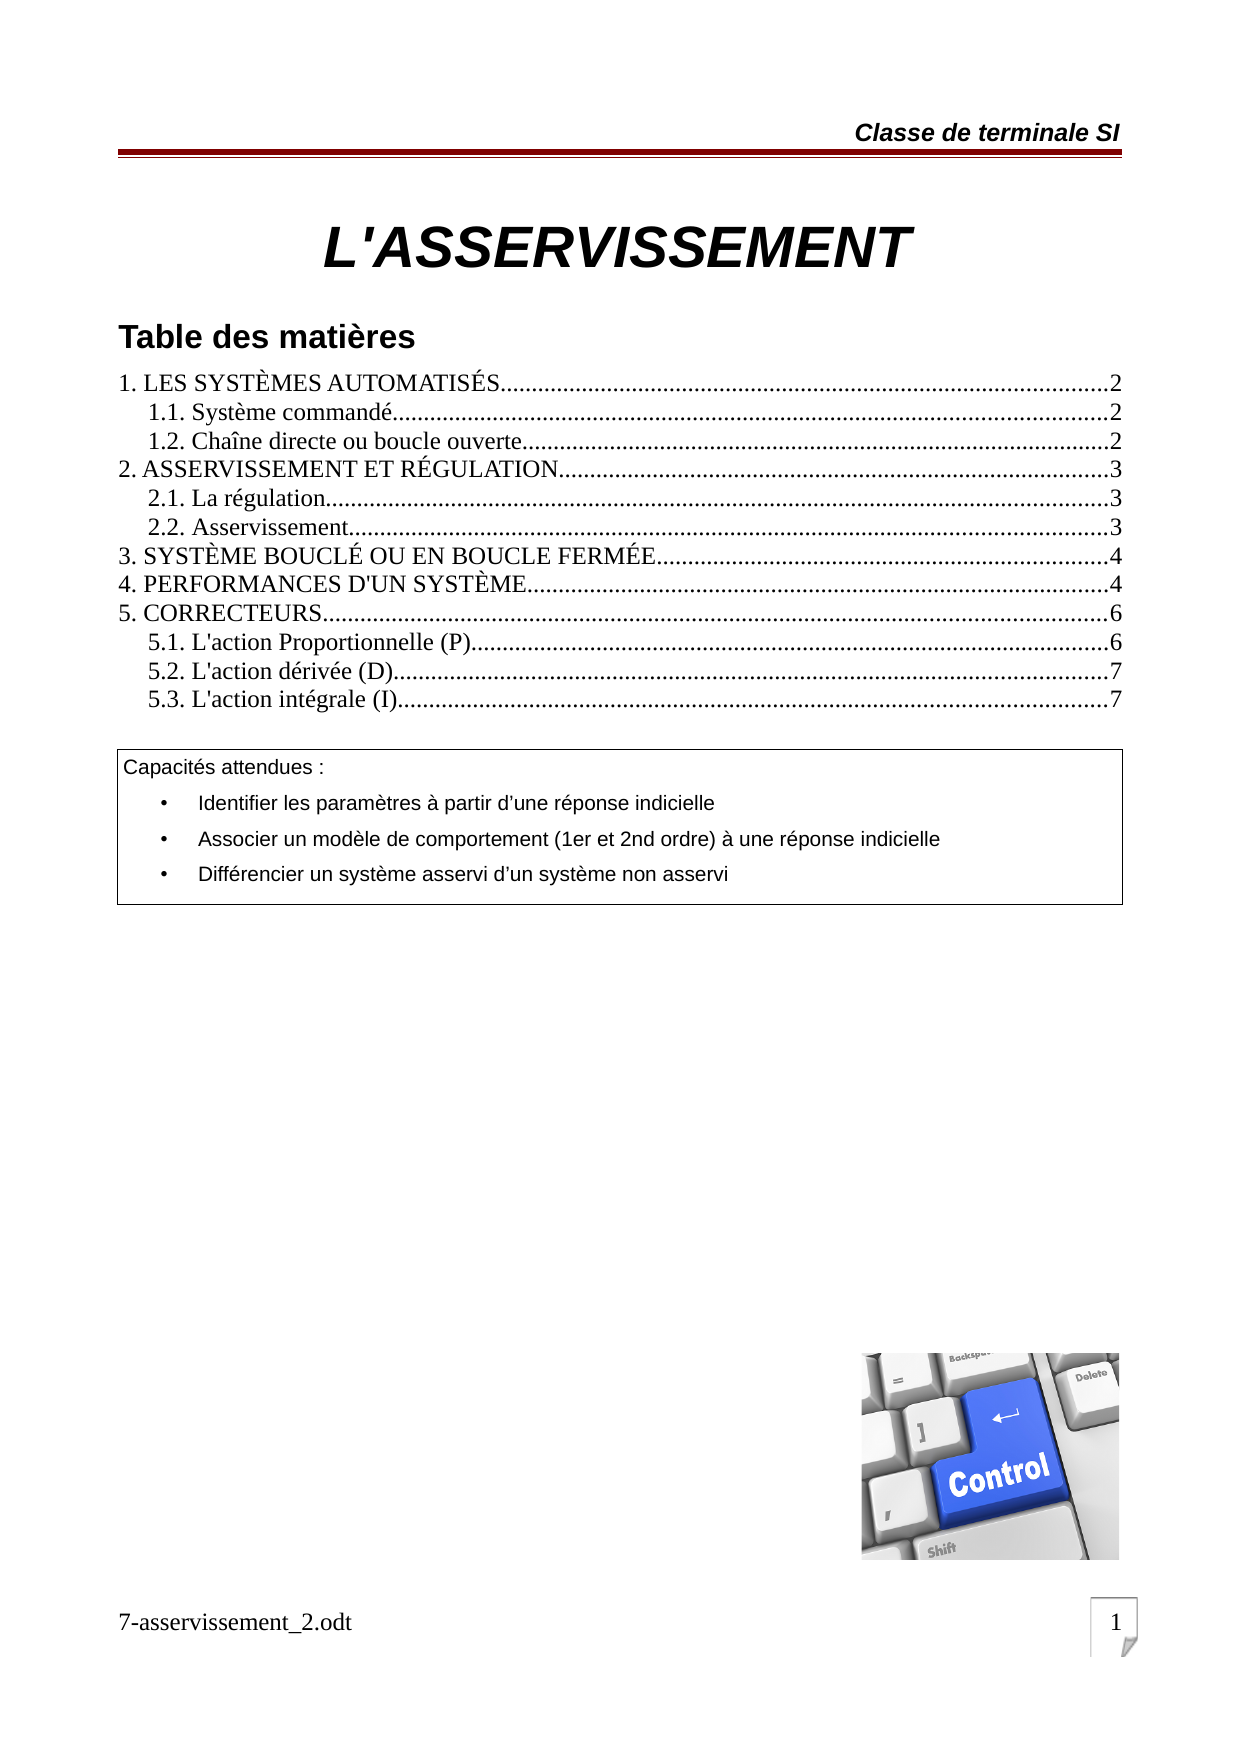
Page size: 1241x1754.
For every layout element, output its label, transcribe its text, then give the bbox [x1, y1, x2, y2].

text 2. ASSERVISSEMENT ET RÉGULATION 3 [118, 454, 1122, 483]
text 1. LES SYSTÈMES AUTOMATISÉS 2 [118, 368, 1122, 397]
text 5.2. L'action dérivée (D) 7 [148, 656, 1122, 684]
text 1.2. Chaîne directe ou boucle ouverte 2 [148, 426, 1122, 454]
subtitle Table des matières [118, 317, 1122, 356]
text 2.1. La régulation 3 [148, 483, 1122, 512]
text 5.1. L'action Proportionnelle (P) 6 [148, 627, 1122, 656]
text 5.3. L'action intégrale (I) 7 [148, 684, 1122, 713]
text 3. SYSTÈME BOUCLÉ OU EN BOUCLE FERMÉE 4 [118, 541, 1122, 569]
text 2.2. Asservissement 3 [148, 512, 1122, 541]
picture [861, 1353, 1120, 1560]
table_header Capacités attendues : Identifier les paramètres à partir d’une réponse indicielle Associer un modèle de comportement (1er et 2nd ordre) à une réponse indicielle Différencier un système asservi d’un système non asservi [118, 750, 1122, 904]
text 4. PERFORMANCES D'UN SYSTÈME 4 [118, 569, 1122, 598]
text 5. CORRECTEURS 6 [118, 598, 1122, 627]
title L'ASSERVISSEMENT [118, 213, 1122, 280]
text 1.1. Système commandé 2 [148, 397, 1122, 426]
